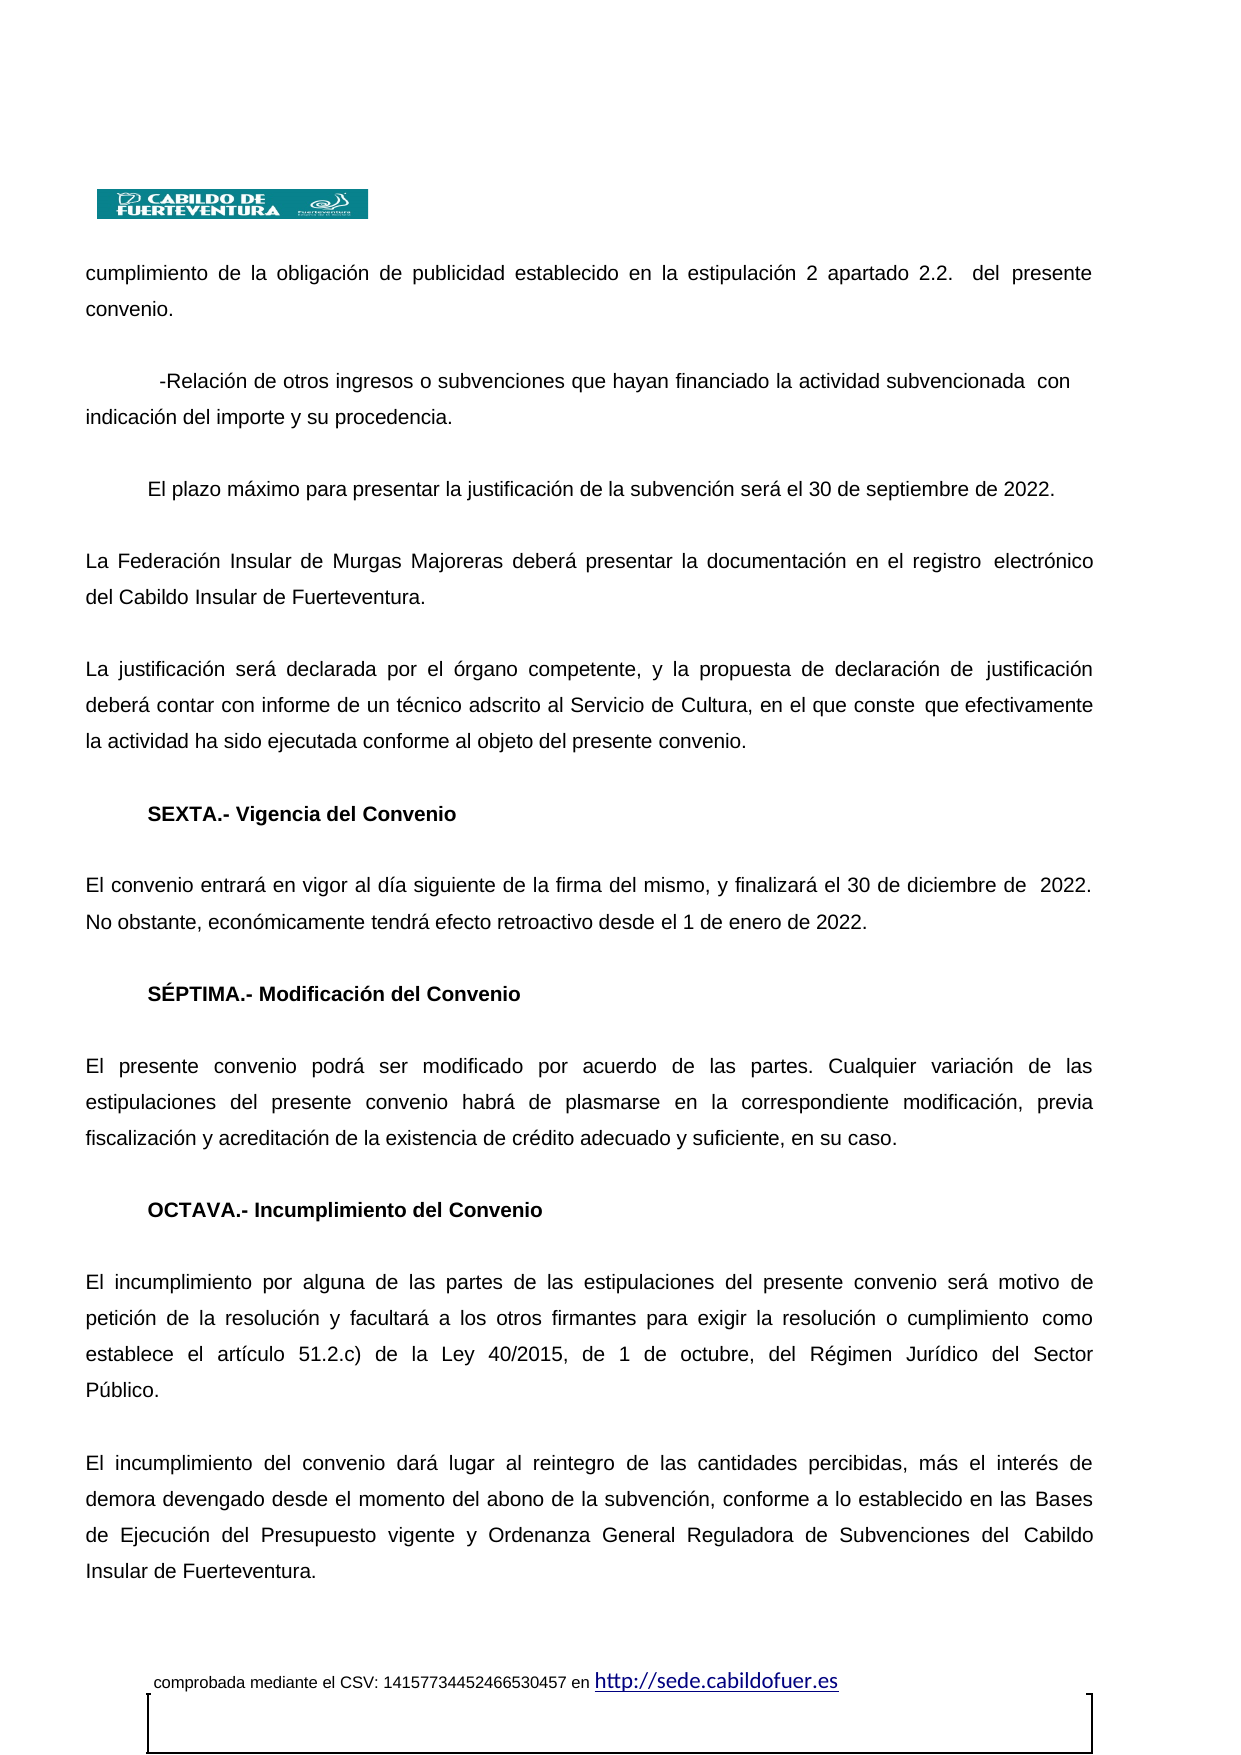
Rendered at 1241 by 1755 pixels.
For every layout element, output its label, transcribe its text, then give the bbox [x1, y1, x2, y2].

text El presente convenio podrá ser modificado por acuerdo de las partes. Cualquier variación de las estipulaciones del presente convenio habrá de plasmarse en la correspondiente modificación, previa fiscalización y acreditación de la existencia de crédito adecuado y suficiente, en su caso. [85, 1053, 1093, 1150]
text La Federación Insular de Murgas Majoreras deberá presentar la documentación en el registro electrónico del Cabildo Insular de Fuerteventura. [85, 549, 1093, 609]
text El incumplimiento del convenio dará lugar al reintegro de las cantidades percibidas, más el interés de demora devengado desde el momento del abono de la subvención, conforme a lo establecido en las Bases de Ejecución del Presupuesto vigente y Ordenanza General Reguladora de Subvenciones del Cabildo Insular de Fuerteventura. [85, 1450, 1093, 1583]
text La justificación será declarada por el órgano competente, y la propuesta de declaración de justificación deberá contar con informe de un técnico adscrito al Servicio de Cultura, en el que conste que efectivamente la actividad ha sido ejecutada conforme al objeto del presente convenio. [85, 657, 1093, 753]
subtitle SÉPTIMA.- Modificación del Convenio [147, 982, 1107, 1006]
text -Relación de otros ingresos o subvenciones que hayan financiado la actividad subvencionada con indicación del importe y su procedencia. [85, 369, 1107, 429]
subtitle SEXTA.- Vigencia del Convenio [147, 802, 1107, 826]
subtitle OCTAVA.- Incumplimiento del Convenio [147, 1198, 1107, 1222]
text El convenio entrará en vigor al día siguiente de la firma del mismo, y finalizará el 30 de diciembre de 2022. No obstante, económicamente tendrá efecto retroactivo desde el 1 de enero de 2022. [85, 873, 1093, 933]
text El plazo máximo para presentar la justificación de la subvención será el 30 de septiembre de 2022. [147, 477, 1107, 501]
text cumplimiento de la obligación de publicidad establecido en la estipulación 2 apartado 2.2. del presente convenio. [85, 260, 1093, 320]
text El incumplimiento por alguna de las partes de las estipulaciones del presente convenio será motivo de petición de la resolución y facultará a los otros firmantes para exigir la resolución o cumplimiento como establece el artículo 51.2.c) de la Ley 40/2015, de 1 de octubre, del Régimen Jurídico del Sector Público. [85, 1270, 1093, 1402]
picture [97, 189, 369, 219]
